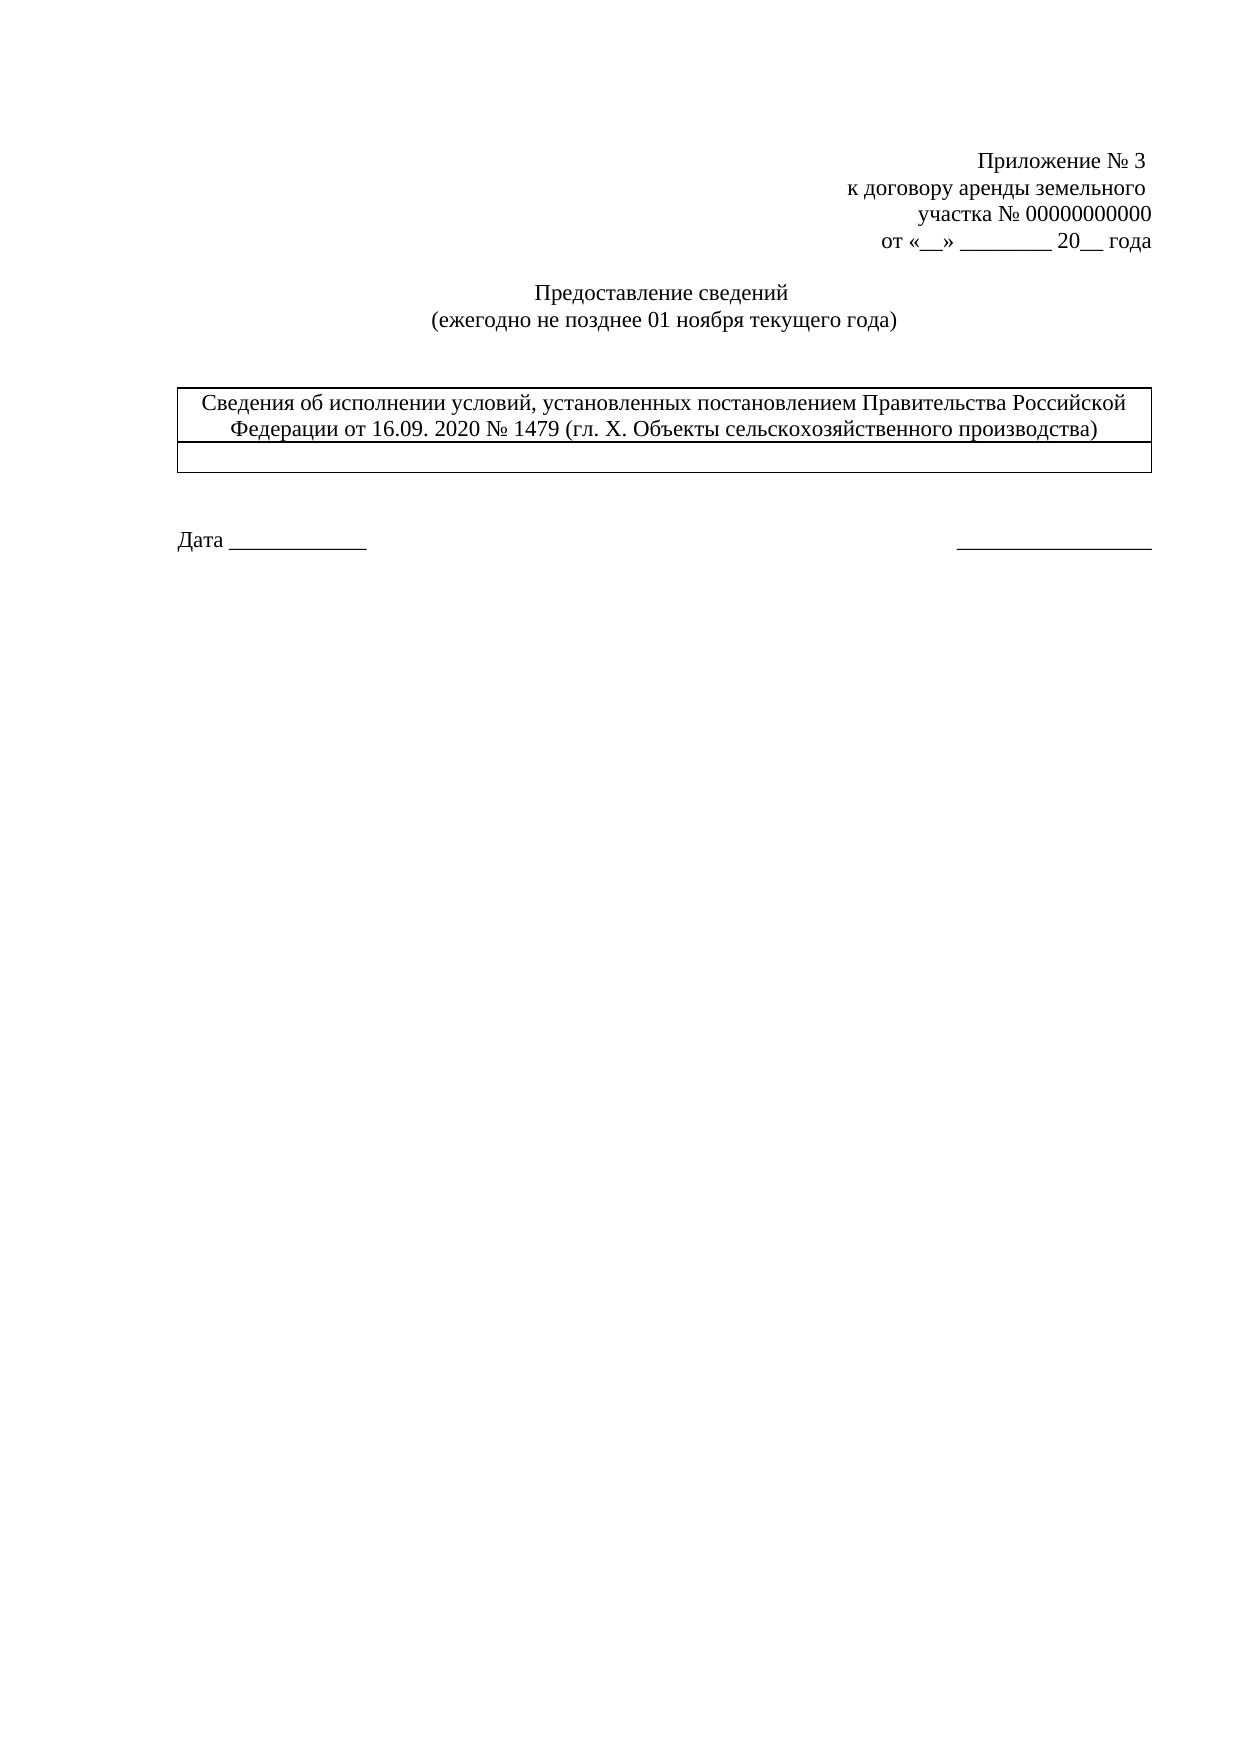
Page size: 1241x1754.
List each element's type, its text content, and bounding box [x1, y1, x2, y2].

table_header Сведения об исполнении условий, установленных постановлением Правительства Российской Федерации от 16.09. 2020 № 1479 (гл. X. Объекты сельскохозяйственного производства) [178, 389, 1151, 441]
table_header [177, 473, 664, 526]
table_cell [664, 359, 1152, 387]
table_header Дата ____________ [177, 526, 664, 552]
table_cell [178, 443, 1151, 472]
table_header Предоставление сведений (ежегодно не позднее 01 ноября текущего года) [177, 253, 1152, 358]
table_header _________________ [664, 526, 1152, 578]
table_cell [177, 359, 664, 387]
table_cell [664, 473, 1152, 526]
table_cell [177, 552, 664, 578]
table_header Приложение № 3 к договору аренды земельного участка № 00000000000 от «__» ________ 20__ года [664, 148, 1152, 253]
table_header [177, 148, 664, 253]
